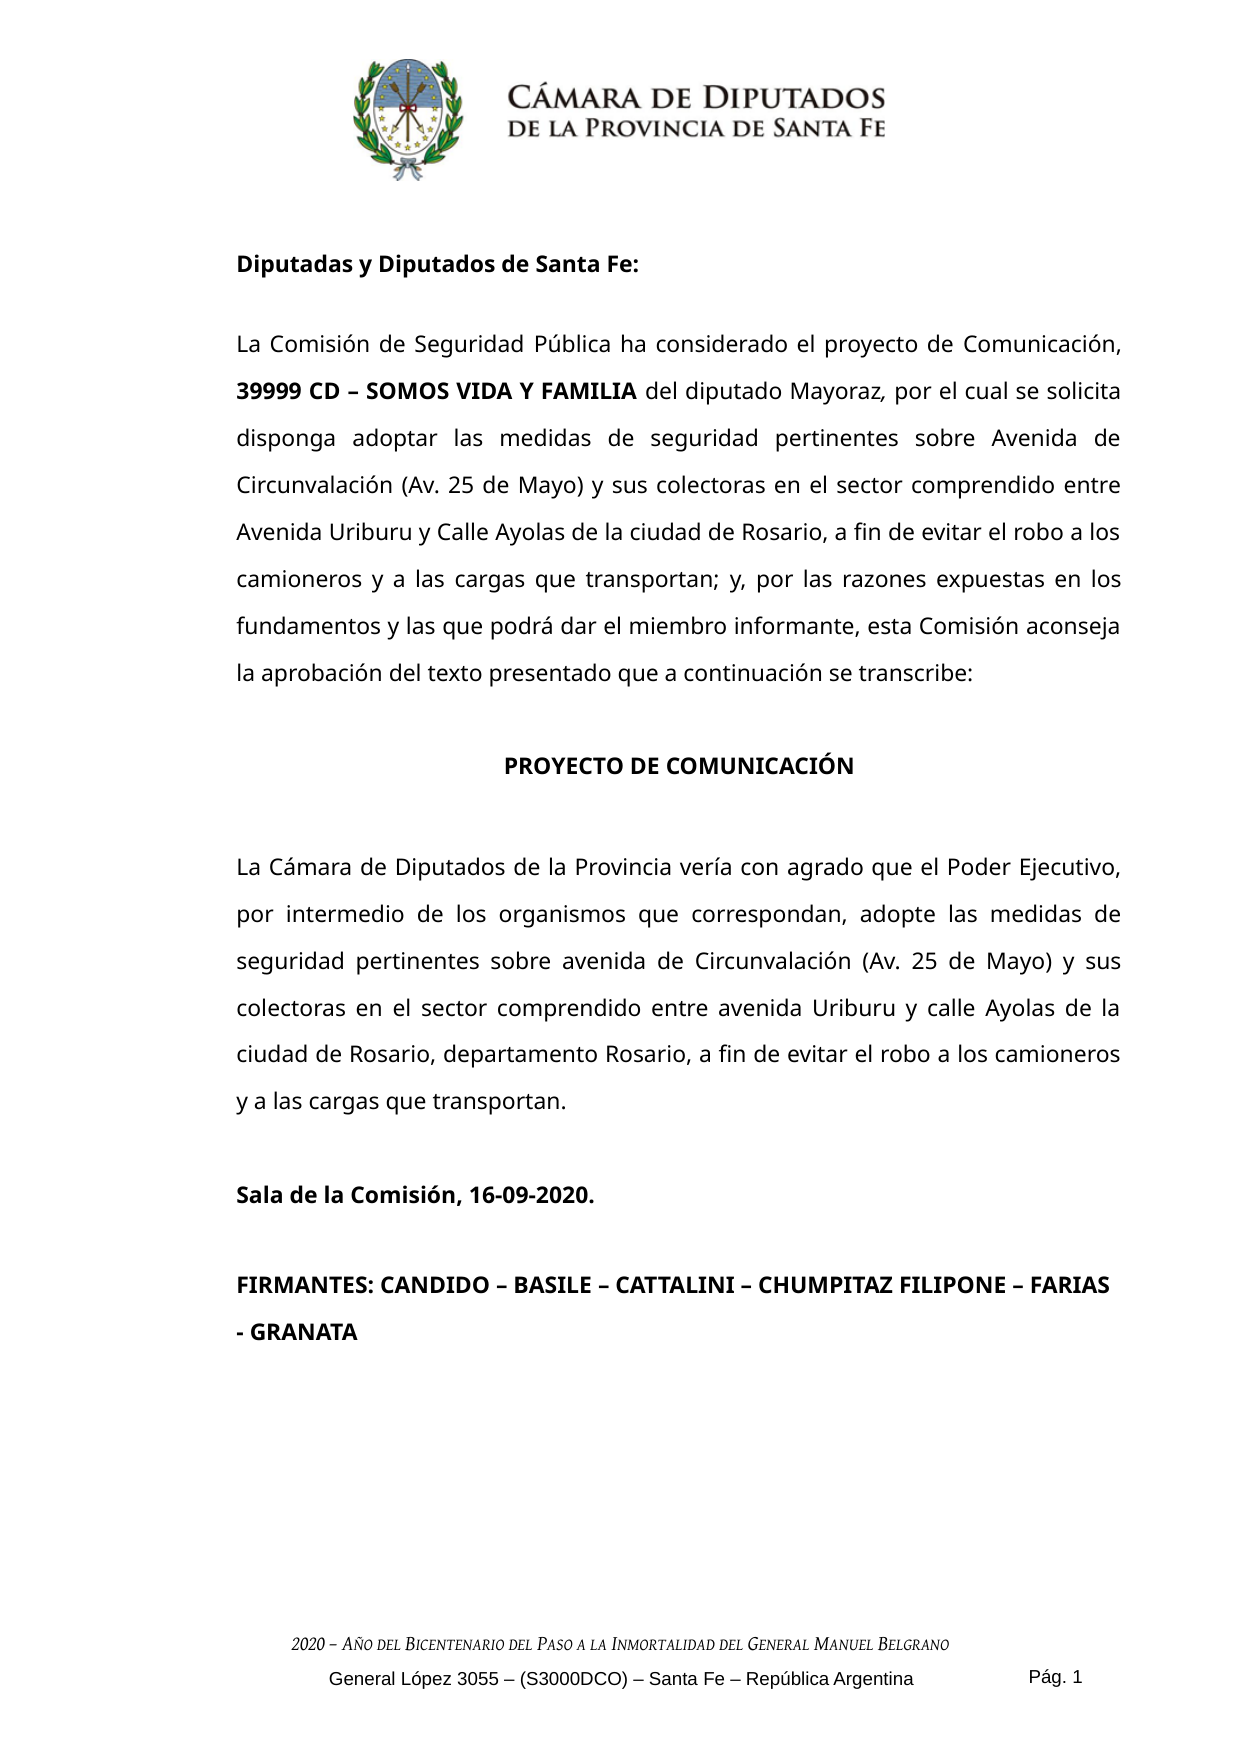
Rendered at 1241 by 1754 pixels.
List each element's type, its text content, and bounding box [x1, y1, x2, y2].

text Diputadas y Diputados de Santa Fe: [236, 248, 1122, 279]
text PROYECTO DE COMUNICACIÓN [236, 750, 1122, 782]
list La Cámara de Diputados de la Provincia vería con agrado que el Poder Ejecutivo, por intermedio de los organismos que correspondan, adopte las medidas de seguridad pertinentes sobre avenida de Circunvalación (Av. 25 de Mayo) y sus colectoras en el sector comprendido entre avenida Uriburu y calle Ayolas de la ciudad de Rosario, departamento Rosario, a fin de evitar el robo a los camioneros y a las cargas que transportan. [236, 851, 1122, 1116]
text La Comisión de Seguridad Pública ha considerado el proyecto de Comunicación, 39999 CD – SOMOS VIDA Y FAMILIA del diputado Mayoraz, por el cual se solicita disponga adoptar las medidas de seguridad pertinentes sobre Avenida de Circunvalación (Av. 25 de Mayo) y sus colectoras en el sector comprendido entre Avenida Uriburu y Calle Ayolas de la ciudad de Rosario, a fin de evitar el robo a los camioneros y a las cargas que transportan; y, por las razones expuestas en los fundamentos y las que podrá dar el miembro informante, esta Comisión aconseja la aprobación del texto presentado que a continuación se transcribe: [236, 328, 1122, 688]
text FIRMANTES: CANDIDO – BASILE – CATTALINI – CHUMPITAZ FILIPONE – FARIAS - GRANATA [236, 1269, 1122, 1347]
text Sala de la Comisión, 16-09-2020. [236, 1179, 1122, 1210]
